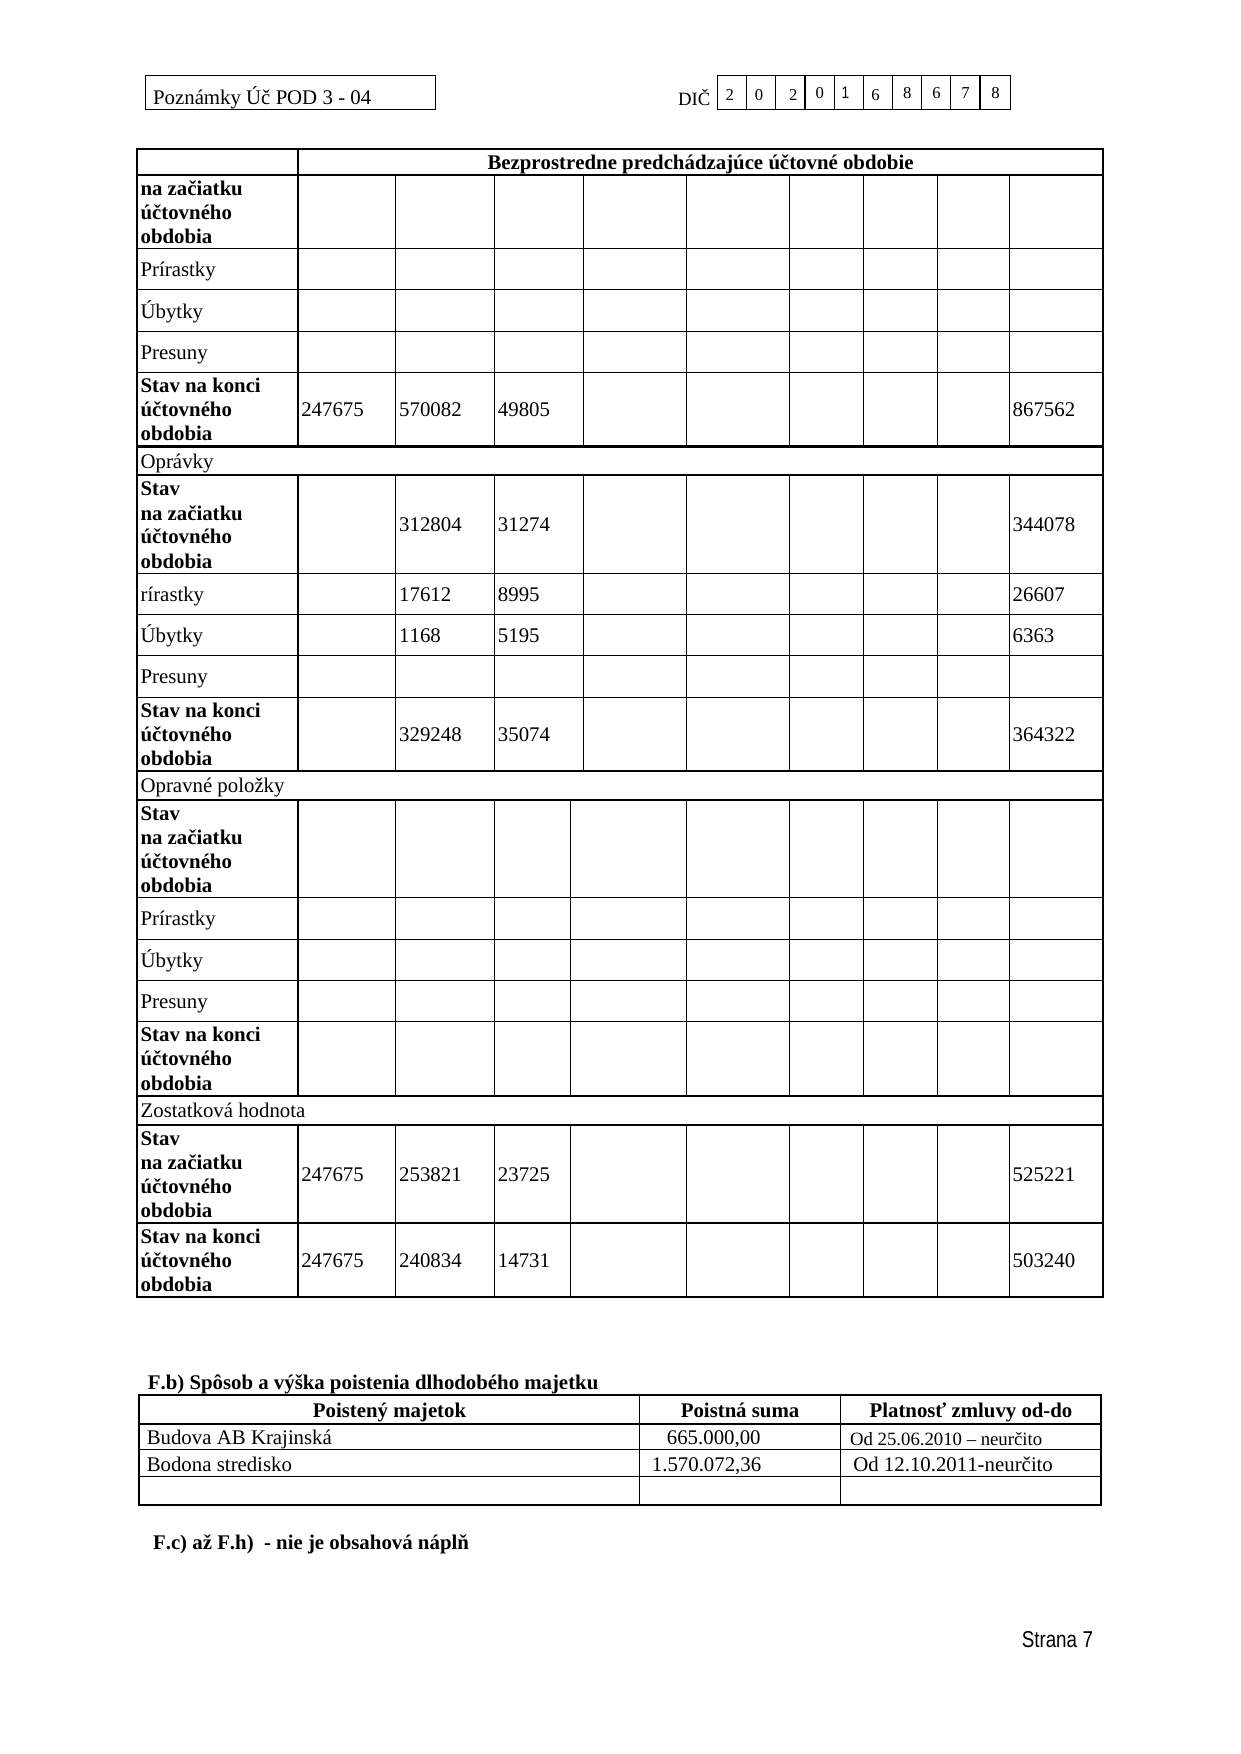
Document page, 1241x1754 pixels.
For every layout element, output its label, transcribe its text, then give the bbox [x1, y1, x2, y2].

table_cell Presuny [138, 332, 297, 372]
table_cell [687, 373, 789, 445]
table_cell [687, 476, 789, 573]
table_cell [495, 290, 583, 331]
table_cell [938, 656, 1009, 697]
table_cell [790, 940, 863, 980]
table_cell Oprávky [138, 448, 1102, 474]
text F.c) až F.h) - nie je obsahová náplň [148, 1530, 1093, 1554]
table_cell [938, 176, 1009, 248]
table_header Platnosť zmluvy od-do [841, 1396, 1100, 1422]
table_cell 247675 [299, 373, 395, 445]
table_cell [1010, 176, 1102, 248]
table_cell 247675 [299, 1224, 395, 1296]
table_cell [396, 1022, 494, 1094]
table_cell [864, 615, 937, 655]
table_cell 867562 [1010, 373, 1102, 445]
table_cell [584, 290, 686, 331]
table_cell 17612 [396, 574, 494, 614]
table_cell [864, 1224, 937, 1296]
table_cell [396, 290, 494, 331]
table_header Poistná suma [640, 1396, 840, 1422]
table_cell rírastky [138, 574, 297, 614]
table_cell [864, 249, 937, 289]
table_cell [790, 176, 863, 248]
table_cell 31274 [495, 476, 583, 573]
table_cell 253821 [396, 1126, 494, 1222]
table_cell [299, 176, 395, 248]
table_cell [790, 656, 863, 697]
table_cell [584, 698, 686, 770]
table_cell [495, 332, 583, 372]
table_cell [495, 176, 583, 248]
table_cell 23725 [495, 1126, 570, 1222]
table_cell 8995 [495, 574, 583, 614]
table_cell [864, 981, 937, 1021]
table_cell [571, 1224, 686, 1296]
table_cell [790, 332, 863, 372]
table_cell [790, 615, 863, 655]
table_cell Stav na konci účtovného obdobia [138, 373, 297, 445]
table_cell 35074 [495, 698, 583, 770]
table_cell 329248 [396, 698, 494, 770]
table_cell [790, 373, 863, 445]
table_cell [584, 656, 686, 697]
table_cell 503240 [1010, 1224, 1102, 1296]
table_cell 1168 [396, 615, 494, 655]
table_cell Prírastky [138, 249, 297, 289]
table_cell Bodona stredisko [140, 1450, 639, 1476]
table_cell [864, 801, 937, 897]
table_cell [938, 615, 1009, 655]
table_cell [864, 290, 937, 331]
table_cell [938, 249, 1009, 289]
table_cell [864, 373, 937, 445]
table_cell [790, 1224, 863, 1296]
table_cell [687, 898, 789, 938]
table_cell [299, 656, 395, 697]
table_cell [571, 898, 686, 938]
table_cell Stav na konci účtovného obdobia [138, 1022, 297, 1094]
table_cell [396, 176, 494, 248]
table_cell [299, 332, 395, 372]
table_cell Stav na začiatku účtovného obdobia [138, 1126, 297, 1222]
table_cell [495, 656, 583, 697]
table_cell [1010, 249, 1102, 289]
table_cell Stav na konci účtovného obdobia [138, 1224, 297, 1296]
table_cell [396, 656, 494, 697]
table_cell 26607 [1010, 574, 1102, 614]
table_cell Presuny [138, 656, 297, 697]
table_cell [571, 981, 686, 1021]
table_cell 312804 [396, 476, 494, 573]
table_cell [299, 290, 395, 331]
table_cell [938, 698, 1009, 770]
table_cell [938, 332, 1009, 372]
table_cell 1.570.072,36 [640, 1450, 840, 1476]
table_cell [864, 1022, 937, 1094]
table_cell Úbytky [138, 290, 297, 331]
table_cell [299, 476, 395, 573]
table_cell 247675 [299, 1126, 395, 1222]
table_cell [938, 981, 1009, 1021]
table_cell [1010, 332, 1102, 372]
table_cell [864, 176, 937, 248]
table_cell [687, 801, 789, 897]
table_cell [687, 1022, 789, 1094]
table_cell [396, 981, 494, 1021]
text F.b) Spôsob a výška poistenia dlhodobého majetku [148, 1370, 1093, 1394]
table_cell [790, 698, 863, 770]
table_header Poistený majetok [140, 1396, 639, 1422]
table_cell Opravné položky [138, 772, 1102, 799]
table_cell [790, 1126, 863, 1222]
table_cell [584, 615, 686, 655]
table_cell Presuny [138, 981, 297, 1021]
table_cell 364322 [1010, 698, 1102, 770]
table_cell [938, 898, 1009, 938]
table_cell Stav na konci účtovného obdobia [138, 698, 297, 770]
table_cell [864, 574, 937, 614]
table_cell [938, 373, 1009, 445]
table_cell [938, 940, 1009, 980]
table_cell 570082 [396, 373, 494, 445]
table_cell [864, 898, 937, 938]
table_cell [299, 981, 395, 1021]
table_cell 240834 [396, 1224, 494, 1296]
table_cell [584, 249, 686, 289]
table_cell [571, 1022, 686, 1094]
table_cell [790, 981, 863, 1021]
table_cell [790, 1022, 863, 1094]
table_cell [687, 615, 789, 655]
table_cell [1010, 940, 1102, 980]
table_cell [584, 332, 686, 372]
table_header [138, 150, 297, 174]
table_cell [687, 574, 789, 614]
table_cell [864, 656, 937, 697]
table_cell [1010, 290, 1102, 331]
table_cell [841, 1477, 1100, 1504]
table_cell 525221 [1010, 1126, 1102, 1222]
table_cell na začiatku účtovného obdobia [138, 176, 297, 248]
table_cell Stav na začiatku účtovného obdobia [138, 476, 297, 573]
table_cell [864, 940, 937, 980]
table_cell [790, 249, 863, 289]
table_cell [584, 373, 686, 445]
table_cell [687, 176, 789, 248]
table_cell [495, 981, 570, 1021]
table_cell [495, 1022, 570, 1094]
table_cell [687, 940, 789, 980]
table_cell Úbytky [138, 940, 297, 980]
table_cell [1010, 1022, 1102, 1094]
table_cell [571, 940, 686, 980]
table_cell [584, 574, 686, 614]
table_cell [687, 698, 789, 770]
table_cell [938, 1224, 1009, 1296]
table_cell [571, 801, 686, 897]
table_cell [396, 940, 494, 980]
table_cell [495, 940, 570, 980]
table_cell 14731 [495, 1224, 570, 1296]
table_cell Prírastky [138, 898, 297, 938]
table_cell [1010, 981, 1102, 1021]
table_cell [495, 801, 570, 897]
table_cell Od 12.10.2011-neurčito [841, 1450, 1100, 1476]
table_cell 49805 [495, 373, 583, 445]
table_cell [299, 898, 395, 938]
table_cell [687, 290, 789, 331]
table_cell 6363 [1010, 615, 1102, 655]
table_cell Stav na začiatku účtovného obdobia [138, 801, 297, 897]
table_cell [938, 1126, 1009, 1222]
table_cell [938, 1022, 1009, 1094]
table_cell [299, 940, 395, 980]
table_cell [790, 476, 863, 573]
table_cell [864, 332, 937, 372]
table_cell [571, 1126, 686, 1222]
table_cell [584, 476, 686, 573]
table_cell Úbytky [138, 615, 297, 655]
table_cell [687, 981, 789, 1021]
table_cell [864, 698, 937, 770]
table_cell [938, 801, 1009, 897]
table_cell [790, 898, 863, 938]
table_cell [396, 249, 494, 289]
table_cell [495, 898, 570, 938]
table_cell [495, 249, 583, 289]
table_cell [396, 801, 494, 897]
table_cell [1010, 656, 1102, 697]
table_cell [938, 574, 1009, 614]
table_cell [864, 1126, 937, 1222]
table_cell [687, 1224, 789, 1296]
table_cell [299, 698, 395, 770]
table_cell [687, 332, 789, 372]
table_cell 665.000,00 [640, 1425, 840, 1449]
table_cell [396, 332, 494, 372]
table_cell [938, 290, 1009, 331]
table_cell Budova AB Krajinská [140, 1425, 639, 1449]
table_cell [790, 290, 863, 331]
table_cell [299, 615, 395, 655]
table_cell [938, 476, 1009, 573]
table_cell [687, 1126, 789, 1222]
table_cell [790, 574, 863, 614]
table_cell [299, 801, 395, 897]
table_cell [299, 574, 395, 614]
table_cell [1010, 898, 1102, 938]
table_header Bezprostredne predchádzajúce účtovné obdobie [299, 150, 1102, 174]
table_cell Zostatková hodnota [138, 1097, 1102, 1123]
table_cell [1010, 801, 1102, 897]
table_cell [864, 476, 937, 573]
table_cell 5195 [495, 615, 583, 655]
table_cell [584, 176, 686, 248]
table_cell [140, 1477, 639, 1504]
table_cell [687, 656, 789, 697]
table_cell [299, 249, 395, 289]
table_cell 344078 [1010, 476, 1102, 573]
table_cell [640, 1477, 840, 1504]
table_cell [396, 898, 494, 938]
table_cell [790, 801, 863, 897]
table_cell [687, 249, 789, 289]
table_cell Od 25.06.2010 – neurčito [841, 1425, 1100, 1449]
table_cell [299, 1022, 395, 1094]
